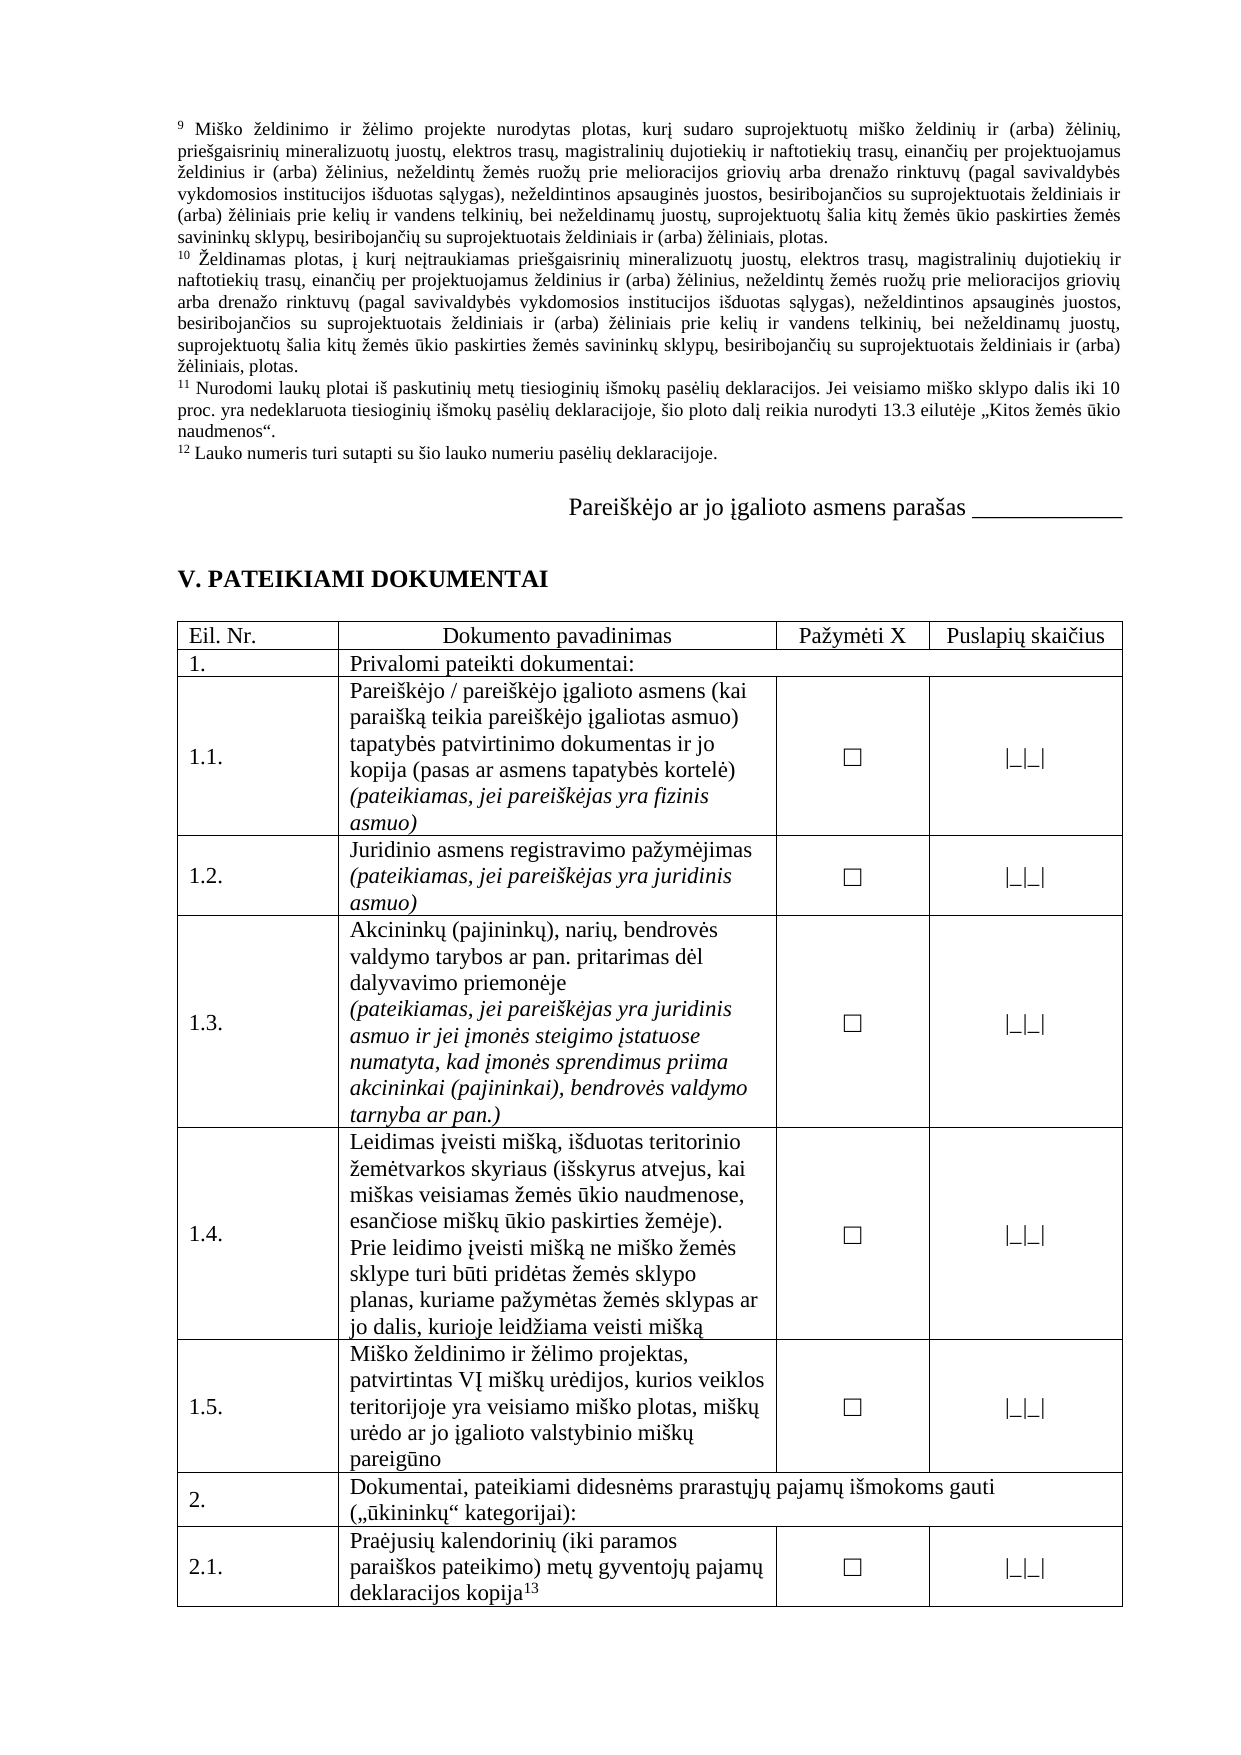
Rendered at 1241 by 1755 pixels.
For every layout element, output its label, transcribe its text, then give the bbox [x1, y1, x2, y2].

table_cell [1026, 1473, 1063, 1526]
table_cell [929, 650, 1122, 676]
table_cell 1. [178, 650, 338, 676]
table_cell Juridinio asmens registravimo pažymėjimas (pateikiamas, jei pareiškėjas yra juridinis asmuo) [339, 836, 776, 915]
table_cell Akcininkų (pajininkų), narių, bendrovės valdymo tarybos ar pan. pritarimas dėl dalyvavimo priemonėje (pateikiamas, jei pareiškėjas yra juridinis asmuo ir jei įmonės steigimo įstatuose numatyta, kad įmonės sprendimus priima akcininkai (pajininkai), bendrovės valdymo tarnyba ar pan.) [339, 916, 776, 1127]
table_cell |_|_| [930, 836, 1122, 915]
table_cell [1063, 1473, 1122, 1526]
table_cell |_|_| [930, 1340, 1122, 1472]
table_cell Leidimas įveisti mišką, išduotas teritorinio žemėtvarkos skyriaus (išskyrus atvejus, kai miškas veisiamas žemės ūkio naudmenose, esančiose miškų ūkio paskirties žemėje). Prie leidimo įveisti mišką ne miško žemės sklype turi būti pridėtas žemės sklypo planas, kuriame pažymėtas žemės sklypas ar jo dalis, kurioje leidžiama veisti mišką [339, 1128, 776, 1339]
text 11 Nurodomi laukų plotai iš paskutinių metų tiesioginių išmokų pasėlių deklaracijos. Jei veisiamo miško sklypo dalis iki 10 proc. yra nedeklaruota tiesioginių išmokų pasėlių deklaracijoje, šio ploto dalį reikia nurodyti 13.3 eilutėje „Kitos žemės ūkio naudmenos“. [177, 377, 1122, 442]
table_header Pažymėti X [777, 622, 929, 649]
table_cell 1.4. [178, 1128, 338, 1339]
table_cell 1.2. [178, 836, 338, 915]
table_cell 2.1. [178, 1527, 338, 1606]
table_header Dokumento pavadinimas [339, 622, 776, 649]
table_cell □ [777, 677, 929, 835]
table_cell |_|_| [930, 1527, 1122, 1606]
table_cell Privalomi pateikti dokumentai: [339, 650, 776, 676]
table_cell Dokumentai, pateikiami didesnėms prarastųjų pajamų išmokoms gauti („ūkininkų“ kategorijai): [339, 1473, 1026, 1526]
table_cell □ [777, 836, 929, 915]
table_cell Miško želdinimo ir žėlimo projektas, patvirtintas VĮ miškų urėdijos, kurios veiklos teritorijoje yra veisiamo miško plotas, miškų urėdo ar jo įgalioto valstybinio miškų pareigūno [339, 1340, 776, 1472]
table_cell |_|_| [930, 916, 1122, 1127]
table_cell |_|_| [930, 677, 1122, 835]
table_cell □ [777, 916, 929, 1127]
table_cell 1.5. [178, 1340, 338, 1472]
table_cell 2. [178, 1473, 338, 1526]
table_cell Praėjusių kalendorinių (iki paramos paraiškos pateikimo) metų gyventojų pajamų deklaracijos kopija13 [339, 1527, 776, 1606]
table_cell [776, 650, 929, 676]
table_header Eil. Nr. [178, 622, 338, 649]
text 10 Želdinamas plotas, į kurį neįtraukiamas priešgaisrinių mineralizuotų juostų, elektros trasų, magistralinių dujotiekių ir naftotiekių trasų, einančių per projektuojamus želdinius ir (arba) žėlinius, neželdintų žemės ruožų prie melioracijos griovių arba drenažo rinktuvų (pagal savivaldybės vykdomosios institucijos išduotas sąlygas), neželdintinos apsauginės juostos, besiribojančios su suprojektuotais želdiniais ir (arba) žėliniais prie kelių ir vandens telkinių, bei neželdinamų juostų, suprojektuotų šalia kitų žemės ūkio paskirties žemės savininkų sklypų, besiribojančių su suprojektuotais želdiniais ir (arba) žėliniais, plotas. [177, 247, 1122, 377]
table_cell |_|_| [930, 1128, 1122, 1339]
table_cell □ [777, 1128, 929, 1339]
table_cell Pareiškėjo / pareiškėjo įgalioto asmens (kai paraišką teikia pareiškėjo įgaliotas asmuo) tapatybės patvirtinimo dokumentas ir jo kopija (pasas ar asmens tapatybės kortelė) (pateikiamas, jei pareiškėjas yra fizinis asmuo) [339, 677, 776, 835]
text V. PATEIKIAMI DOKUMENTAI [177, 564, 1122, 592]
text Pareiškėjo ar jo įgalioto asmens parašas ____________ [177, 492, 1122, 521]
text 12 Lauko numeris turi sutapti su šio lauko numeriu pasėlių deklaracijoje. [177, 442, 1122, 463]
text 9 Miško želdinimo ir žėlimo projekte nurodytas plotas, kurį sudaro suprojektuotų miško želdinių ir (arba) žėlinių, priešgaisrinių mineralizuotų juostų, elektros trasų, magistralinių dujotiekių ir naftotiekių trasų, einančių per projektuojamus želdinius ir (arba) žėlinius, neželdintų žemės ruožų prie melioracijos griovių arba drenažo rinktuvų (pagal savivaldybės vykdomosios institucijos išduotas sąlygas), neželdintinos apsauginės juostos, besiribojančios su suprojektuotais želdiniais ir (arba) žėliniais prie kelių ir vandens telkinių, bei neželdinamų juostų, suprojektuotų šalia kitų žemės ūkio paskirties žemės savininkų sklypų, besiribojančių su suprojektuotais želdiniais ir (arba) žėliniais, plotas. [177, 118, 1122, 247]
table_header Puslapių skaičius [930, 622, 1122, 649]
table_cell □ [777, 1340, 929, 1472]
table_cell 1.1. [178, 677, 338, 835]
table_cell 1.3. [178, 916, 338, 1127]
table_cell □ [777, 1527, 929, 1606]
